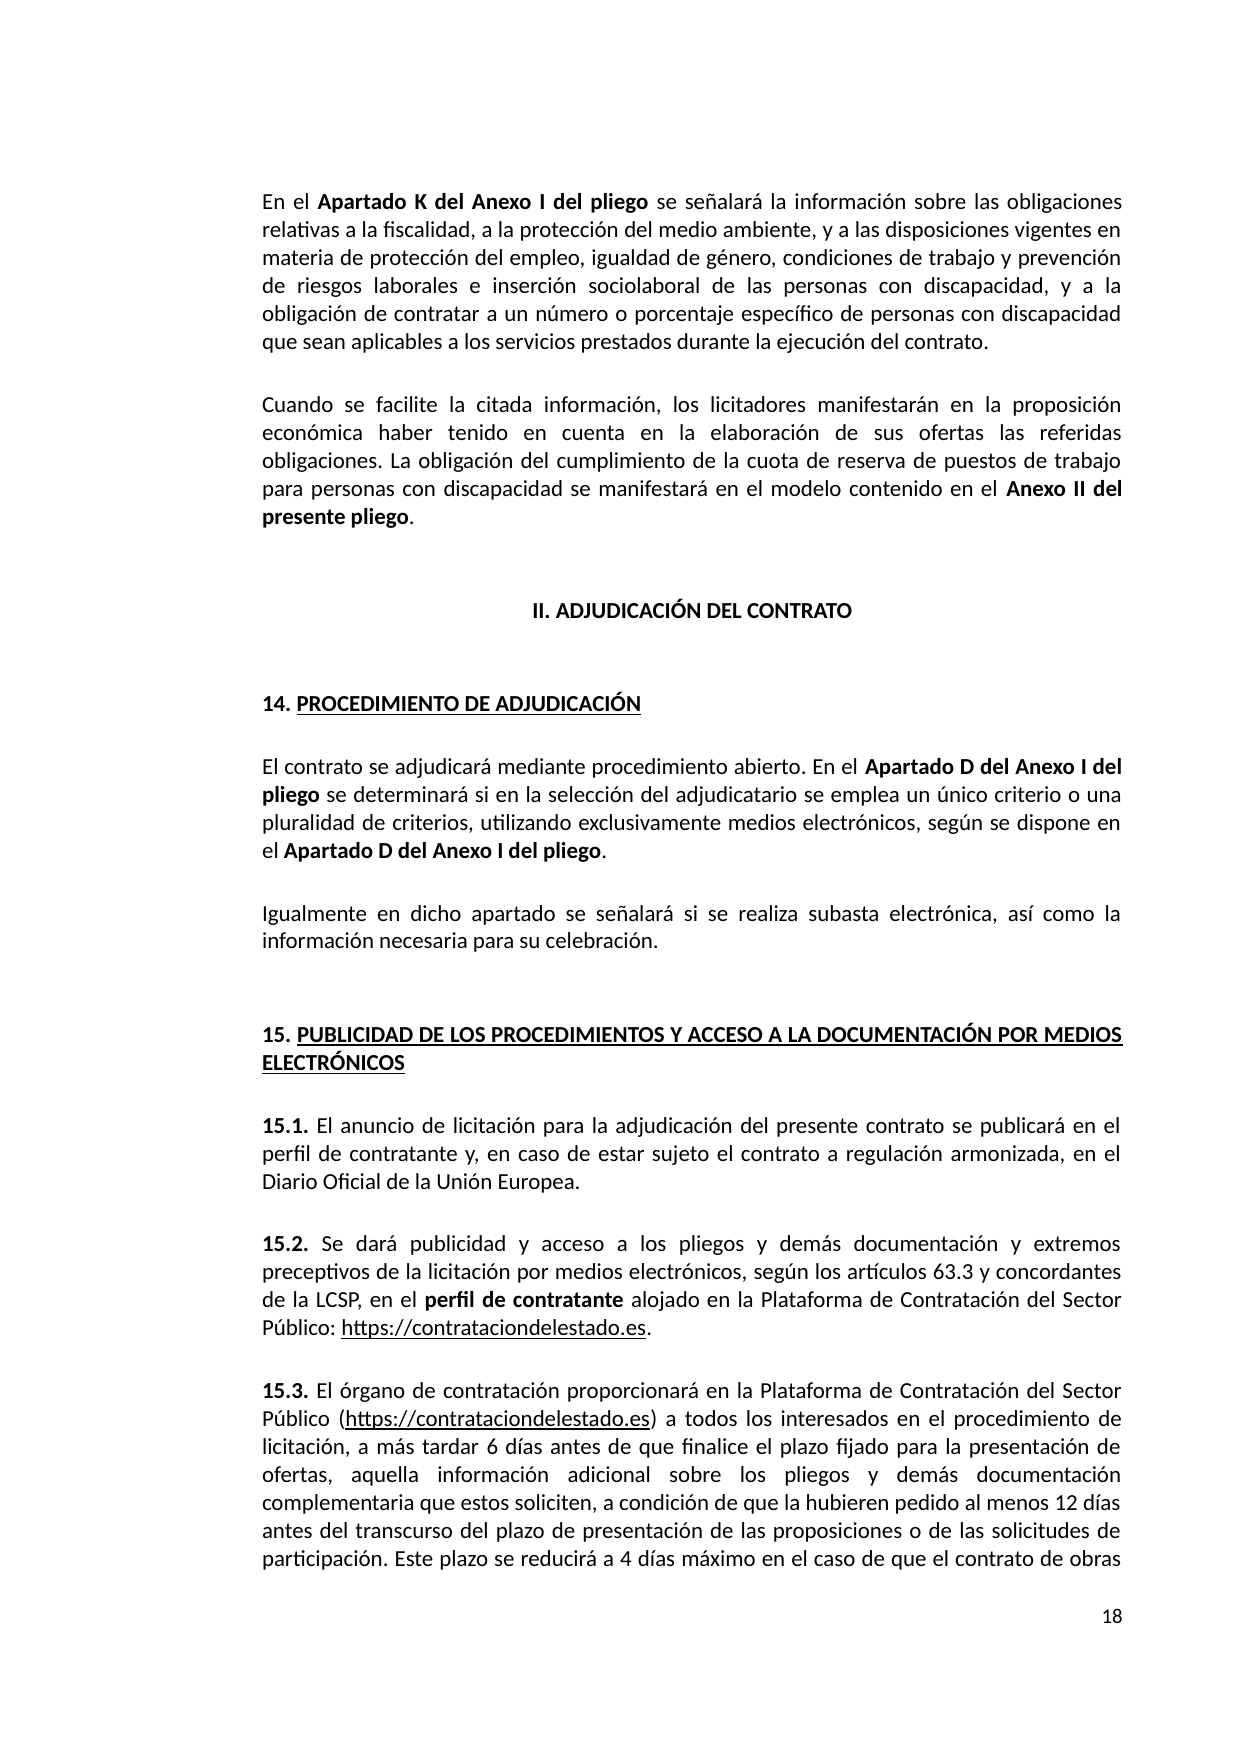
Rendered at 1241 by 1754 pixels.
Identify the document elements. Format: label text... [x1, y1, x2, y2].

text Igualmente en dicho apartado se señalará si se realiza subasta electrónica, así como la información necesaria para su celebración. [262, 899, 1122, 955]
text 15. PUBLICIDAD DE LOS PROCEDIMIENTOS Y ACCESO A LA DOCUMENTACIÓN POR MEDIOS ELECTRÓNICOS [262, 1020, 1122, 1076]
text El contrato se adjudicará mediante procedimiento abierto. En el Apartado D del Anexo I del pliego se determinará si en la selección del adjudicatario se emplea un único criterio o una pluralidad de criterios, utilizando exclusivamente medios electrónicos, según se dispone en el Apartado D del Anexo I del pliego. [262, 752, 1122, 864]
text 15.1. El anuncio de licitación para la adjudicación del presente contrato se publicará en el perfil de contratante y, en caso de estar sujeto el contrato a regulación armonizada, en el Diario Oficial de la Unión Europea. [262, 1111, 1122, 1195]
text 15.2. Se dará publicidad y acceso a los pliegos y demás documentación y extremos preceptivos de la licitación por medios electrónicos, según los artículos 63.3 y concordantes de la LCSP, en el perfil de contratante alojado en la Plataforma de Contratación del Sector Público: https://contrataciondelestado.es. [262, 1229, 1122, 1342]
text Cuando se facilite la citada información, los licitadores manifestarán en la proposición económica haber tenido en cuenta en la elaboración de sus ofertas las referidas obligaciones. La obligación del cumplimiento de la cuota de reserva de puestos de trabajo para personas con discapacidad se manifestará en el modelo contenido en el Anexo II del presente pliego. [262, 390, 1122, 530]
text II. ADJUDICACIÓN DEL CONTRATO [262, 596, 1122, 624]
text 14. PROCEDIMIENTO DE ADJUDICACIÓN [262, 689, 1122, 718]
text En el Apartado K del Anexo I del pliego se señalará la información sobre las obligaciones relativas a la fiscalidad, a la protección del medio ambiente, y a las disposiciones vigentes en materia de protección del empleo, igualdad de género, condiciones de trabajo y prevención de riesgos laborales e inserción sociolaboral de las personas con discapacidad, y a la obligación de contratar a un número o porcentaje específico de personas con discapacidad que sean aplicables a los servicios prestados durante la ejecución del contrato. [262, 187, 1122, 356]
text 15.3. El órgano de contratación proporcionará en la Plataforma de Contratación del Sector Público (https://contrataciondelestado.es) a todos los interesados en el procedimiento de licitación, a más tardar 6 días antes de que finalice el plazo fijado para la presentación de ofertas, aquella información adicional sobre los pliegos y demás documentación complementaria que estos soliciten, a condición de que la hubieren pedido al menos 12 días antes del transcurso del plazo de presentación de las proposiciones o de las solicitudes de participación. Este plazo se reducirá a 4 días máximo en el caso de que el contrato de obras [262, 1376, 1122, 1572]
